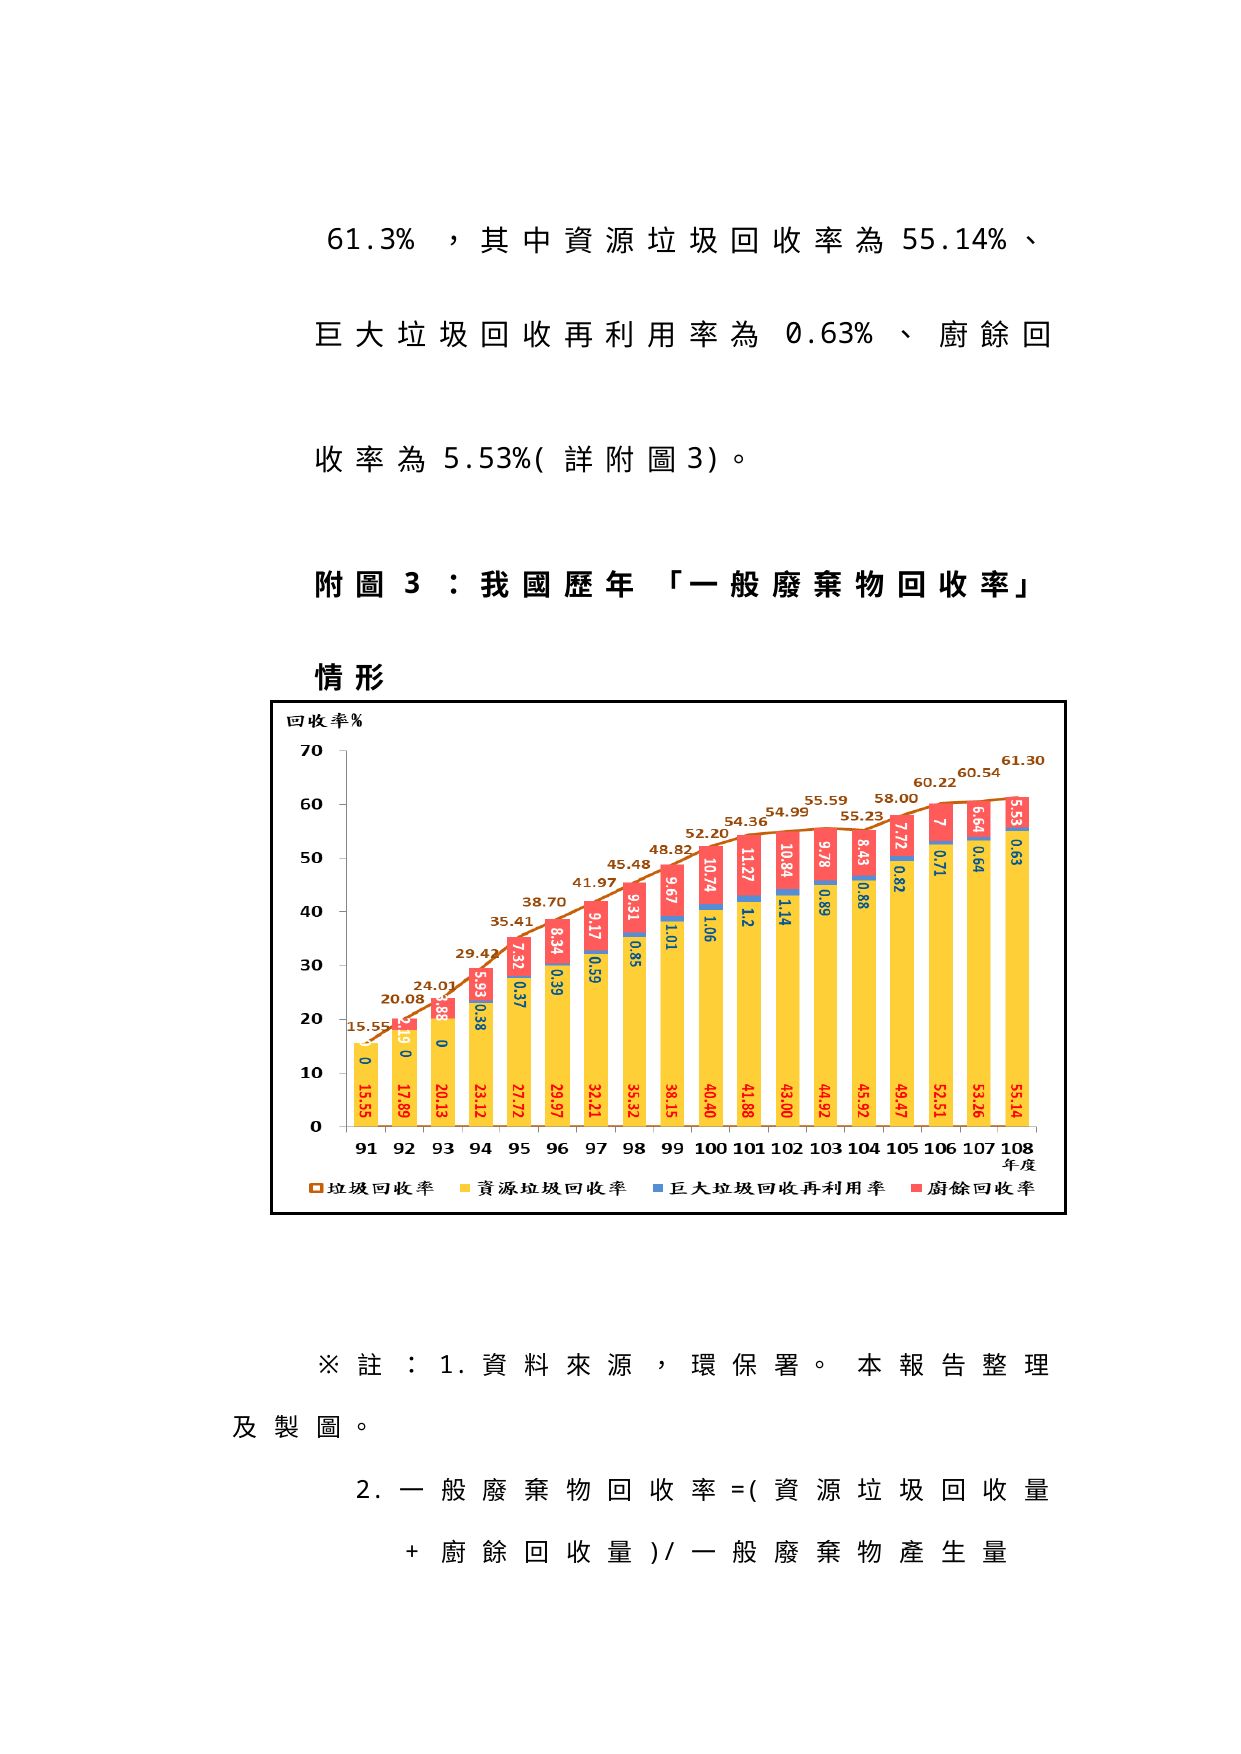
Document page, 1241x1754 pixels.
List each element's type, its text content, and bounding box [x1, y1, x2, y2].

text ※註：1.資料來源，環保署。本報告整理及製圖。 [212, 1322, 1058, 1447]
text 2.一般廢棄物回收率=(資源垃圾回收量+廚餘回收量)/一般廢棄物產生量 [346, 1447, 1058, 1572]
text 附圖3：我國歷年「一般廢棄物回收率」情形 [271, 509, 1058, 697]
text 自資源回收再利用法制定以來，我國一般廢棄物回收率(包括：資源垃圾回收率、巨大垃圾回收再利用率及廚餘回收率)逐年上升，91年為15.55%，108年已攀升至61.3%，其中資源垃圾回收率為55.14%、巨大垃圾回收再利用率為0.63%、廚餘回收率為5.53%(詳附圖3)。 [271, 197, 1058, 509]
